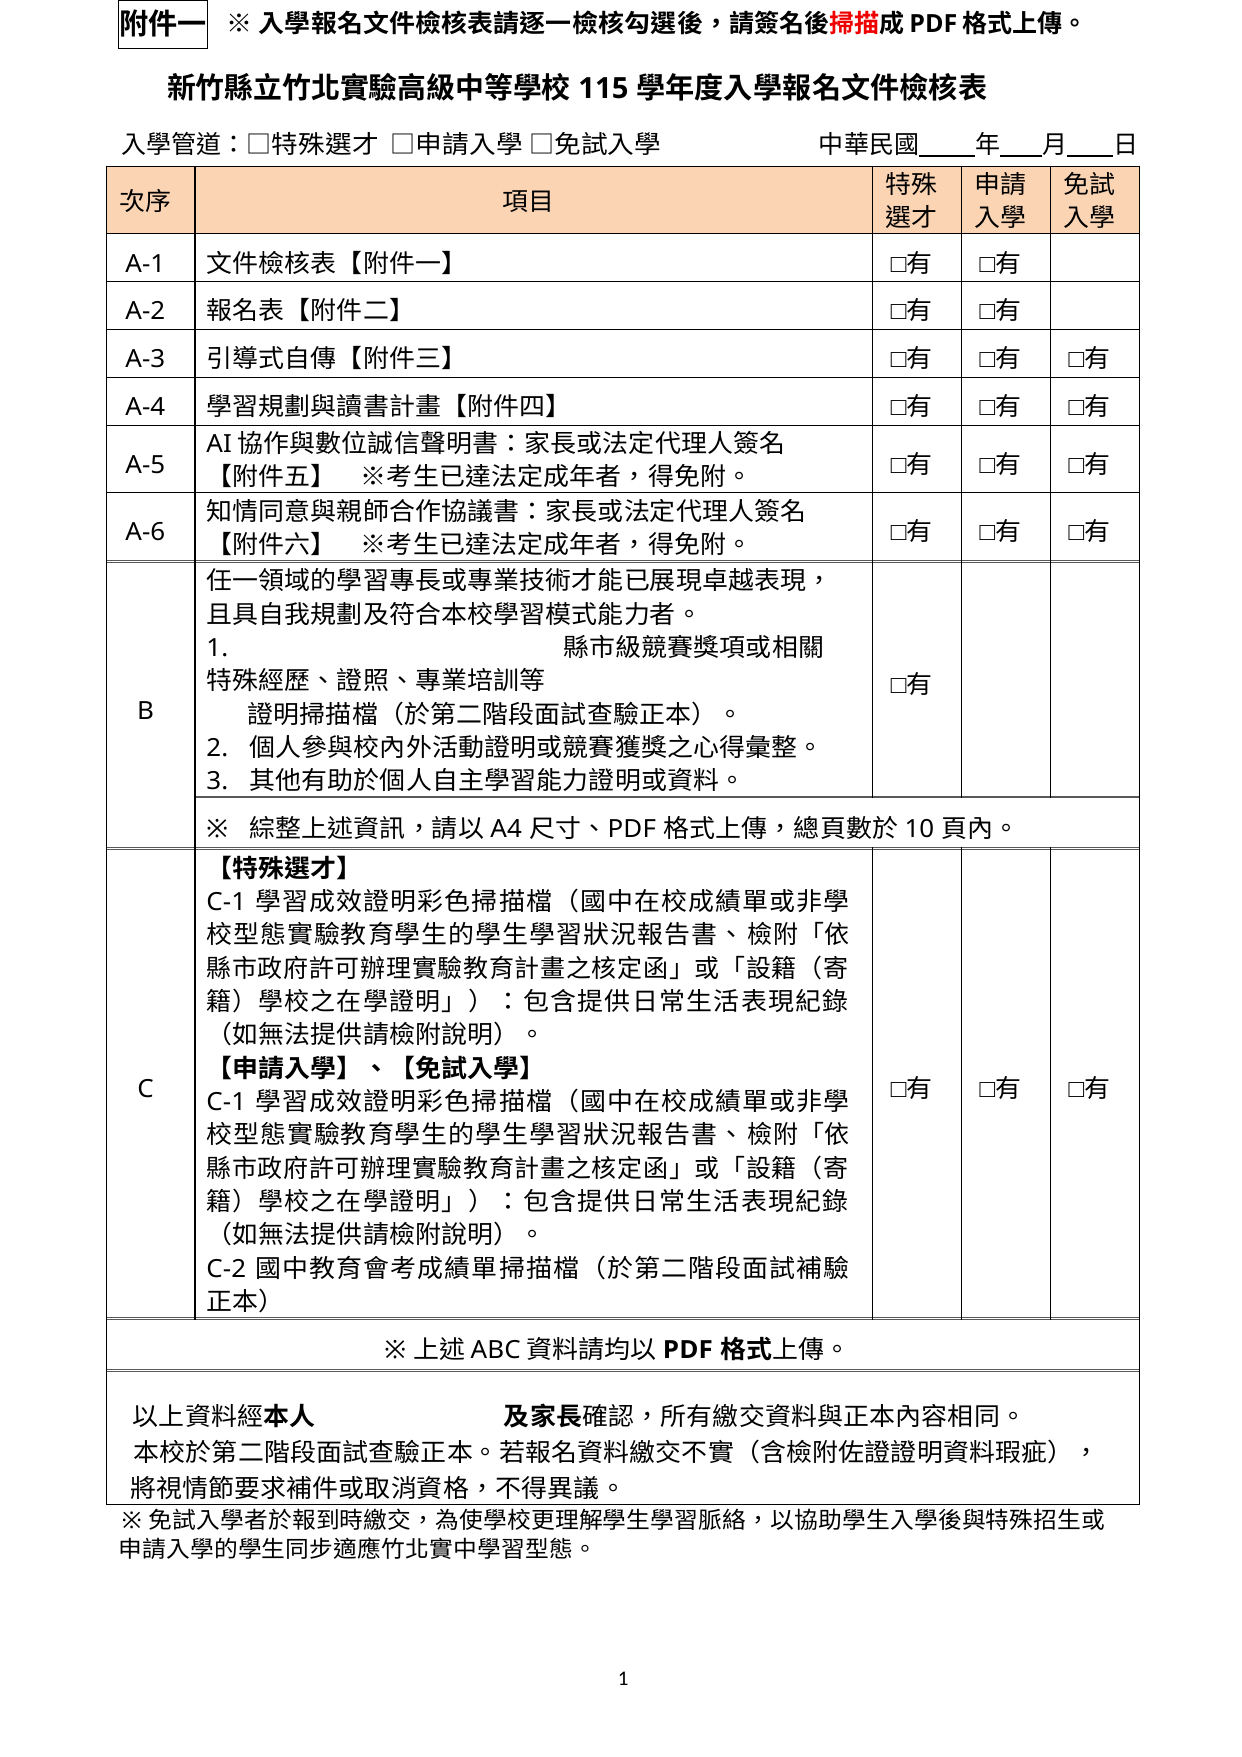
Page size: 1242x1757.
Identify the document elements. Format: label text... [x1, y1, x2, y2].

table_cell □有 [962, 282, 1050, 329]
table_cell AI協作與數位誠信聲明書：家長或法定代理人簽名 【附件五】 ※考生已達法定成年者，得免附。 [196, 426, 872, 492]
text ※ 入學報名文件檢核表請逐一檢核勾選後，請簽名後掃描成PDF格式上傳。 [208, 0, 1142, 41]
table_header 項目 [196, 167, 872, 233]
table_cell 以上資料經本人 及家長確認，所有繳交資料與正本內容相同。 本校於第二階段面試查驗正本。若報名資料繳交不實（含檢附佐證證明資料瑕疵），將視情節要求補件或取消資格，不得異議。 [107, 1372, 1139, 1504]
table_cell □有 [873, 850, 961, 1317]
table_cell A-6 [107, 493, 194, 560]
text 新竹縣立竹北實驗高級中等學校 115 學年度入學報名文件檢核表 [167, 64, 1142, 107]
table_cell [962, 563, 1050, 796]
table_cell □有 [873, 234, 961, 281]
table_cell A-1 [107, 234, 194, 281]
table_cell □有 [1051, 378, 1139, 424]
table_header 申請入學 [962, 167, 1050, 233]
table_cell A-2 [107, 282, 194, 329]
table_cell [1051, 234, 1139, 281]
table_cell 文件檢核表【附件一】 [196, 234, 872, 281]
table_cell [1051, 282, 1139, 329]
table_cell □有 [1051, 330, 1139, 377]
table_cell □有 [962, 426, 1050, 492]
table_cell □有 [1051, 426, 1139, 492]
table_cell □有 [1051, 850, 1139, 1317]
table_cell □有 [962, 234, 1050, 281]
table_cell [1051, 563, 1139, 796]
text ※ 免試入學者於報到時繳交，為使學校更理解學生學習脈絡，以協助學生入學後與特殊招生或申請入學的學生同步適應竹北實中學習型態。 [118, 1505, 1128, 1563]
table_cell 報名表【附件二】 [196, 282, 872, 329]
table_cell 引導式自傳【附件三】 [196, 330, 872, 377]
table_cell 知情同意與親師合作協議書：家長或法定代理人簽名【附件六】 ※考生已達法定成年者，得免附。 [196, 493, 872, 560]
table_cell □有 [873, 378, 961, 424]
table_header 次序 [107, 167, 194, 233]
table_cell A-4 [107, 378, 194, 424]
table_cell □有 [873, 282, 961, 329]
table_cell □有 [962, 493, 1050, 560]
table_cell □有 [873, 493, 961, 560]
table_cell □有 [873, 563, 961, 796]
text 入學管道：□特殊選才 □申請入學 □免試入學 中華民國 年 月 日 [118, 112, 1140, 161]
table_cell B [107, 563, 194, 847]
table_cell □有 [873, 426, 961, 492]
table_cell ※ 綜整上述資訊，請以 A4 尺寸、PDF 格式上傳，總頁數於 10 頁內。 [196, 798, 1139, 847]
table_cell 【特殊選才】 C-1 學習成效證明彩色掃描檔（國中在校成績單或非學校型態實驗教育學生的學生學習狀況報告書、檢附「依縣市政府許可辦理實驗教育計畫之核定函」或「設籍（寄籍）學校之在學證明」）：包含提供日常生活表現紀錄（如無法提供請檢附說明）。 【申請入學】、【免試入學】 C-1 學習成效證明彩色掃描檔（國中在校成績單或非學校型態實驗教育學生的學生學習狀況報告書、檢附「依縣市政府許可辦理實驗教育計畫之核定函」或「設籍（寄籍）學校之在學證明」）：包含提供日常生活表現紀錄（如無法提供請檢附說明）。 C-2 國中教育會考成績單掃描檔（於第二階段面試補驗正本） [196, 850, 872, 1317]
table_header 免試入學 [1051, 167, 1139, 233]
table_cell C [107, 850, 194, 1317]
table_cell A-5 [107, 426, 194, 492]
table_cell A-3 [107, 330, 194, 377]
table_cell □有 [962, 850, 1050, 1317]
table_cell ※ 上述ABC資料請均以 PDF 格式上傳。 [107, 1320, 1139, 1369]
table_cell □有 [873, 330, 961, 377]
table_cell 學習規劃與讀書計畫【附件四】 [196, 378, 872, 424]
table_cell 任一領域的學習專長或專業技術才能已展現卓越表現，且具自我規劃及符合本校學習模式能力者。 縣市級競賽獎項或相關特殊經歷、證照、專業培訓等 證明掃描檔（於第二階段面試查驗正本）。 2. 個人參與校內外活動證明或競賽獲獎之心得彙整。 3. 其他有助於個人自主學習能力證明或資料。 [196, 563, 872, 796]
table_header 特殊選才 [873, 167, 961, 233]
text 附件一 [119, 1, 207, 41]
table_cell □有 [962, 378, 1050, 424]
table_cell □有 [962, 330, 1050, 377]
table_cell □有 [1051, 493, 1139, 560]
